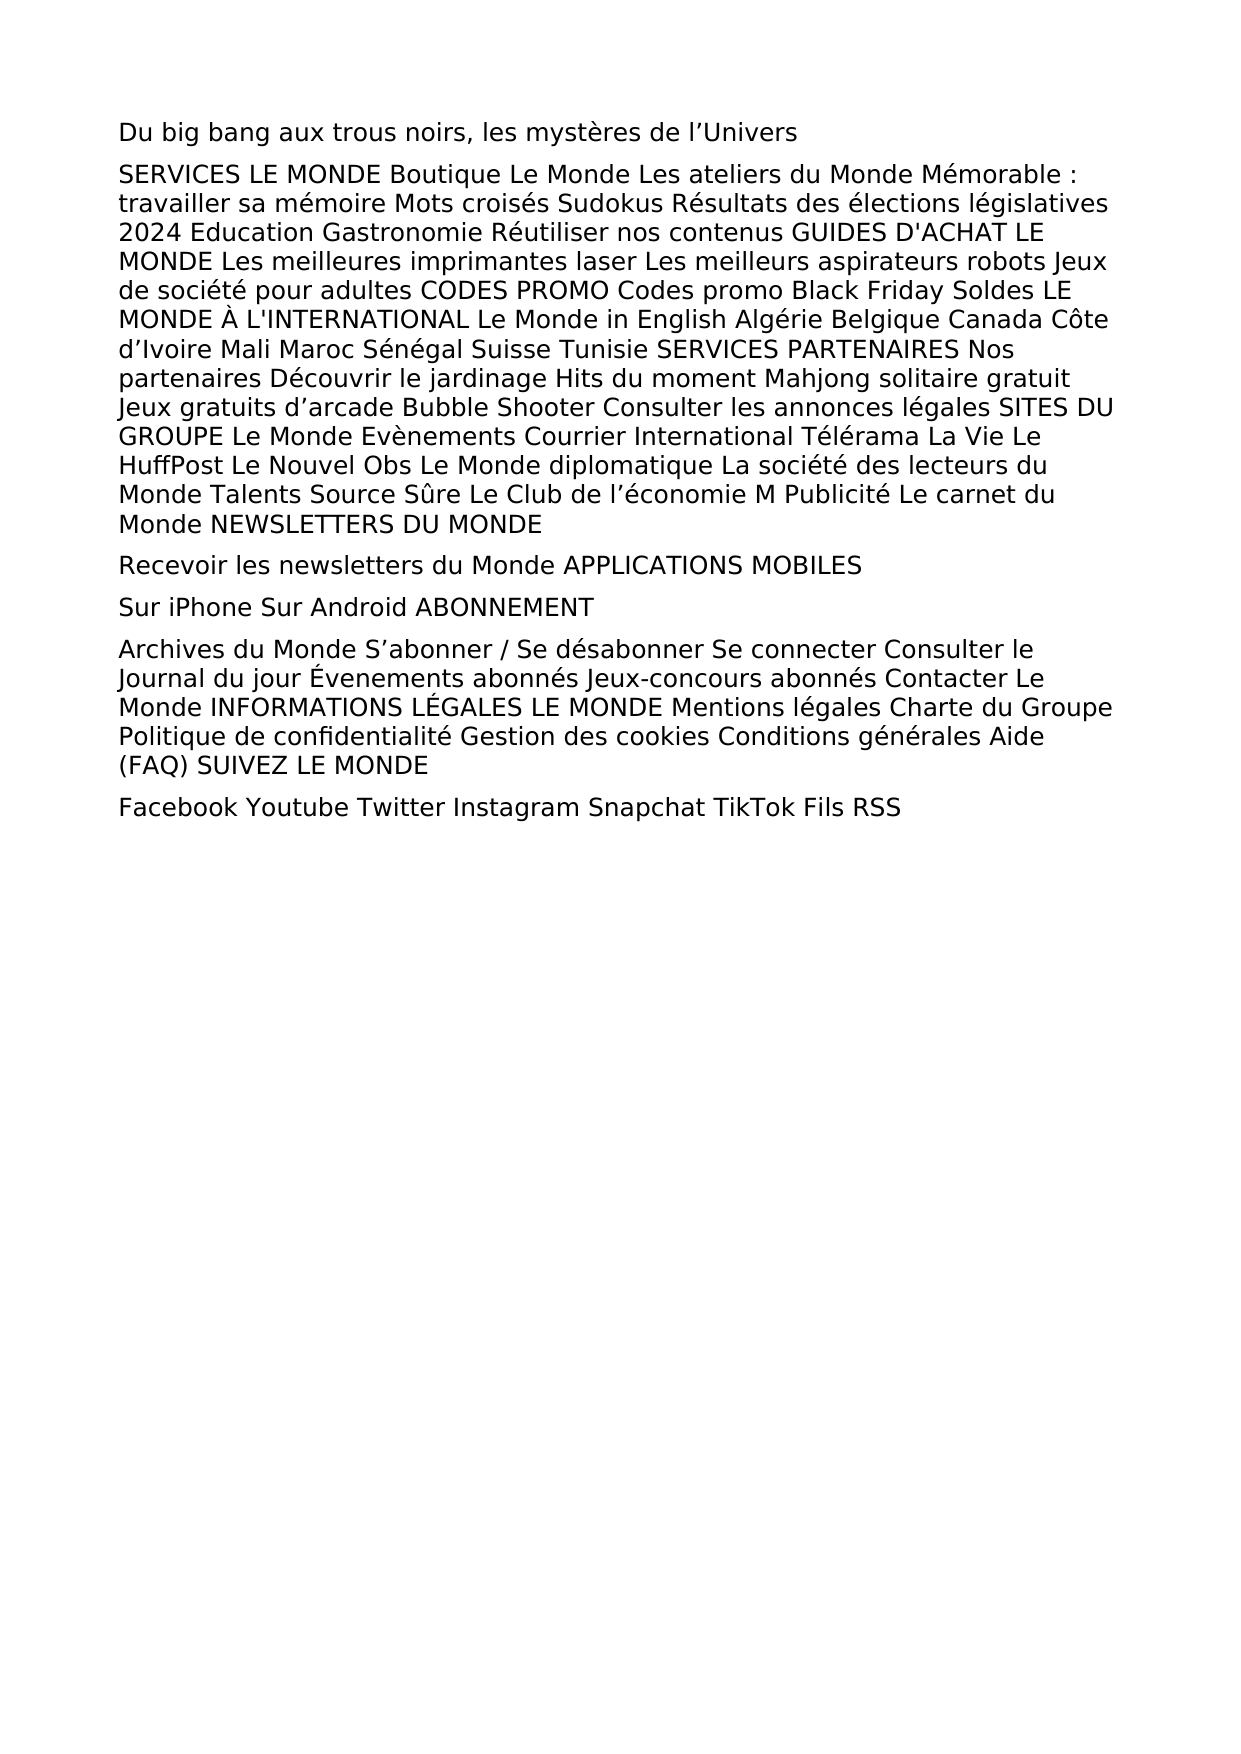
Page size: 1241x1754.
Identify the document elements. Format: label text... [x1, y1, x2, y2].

text Archives du Monde S’abonner / Se désabonner Se connecter Consulter le Journal du jour Évenements abonnés Jeux-concours abonnés Contacter Le Monde INFORMATIONS LÉGALES LE MONDE Mentions légales Charte du Groupe Politique de confidentialité Gestion des cookies Conditions générales Aide (FAQ) SUIVEZ LE MONDE [118, 635, 1122, 781]
text Recevoir les newsletters du Monde APPLICATIONS MOBILES [118, 551, 1122, 581]
text Facebook Youtube Twitter Instagram Snapchat TikTok Fils RSS [118, 793, 1122, 822]
text Du big bang aux trous noirs, les mystères de l’Univers [118, 118, 1122, 147]
text SERVICES LE MONDE Boutique Le Monde Les ateliers du Monde Mémorable : travailler sa mémoire Mots croisés Sudokus Résultats des élections législatives 2024 Education Gastronomie Réutiliser nos contenus GUIDES D'ACHAT LE MONDE Les meilleures imprimantes laser Les meilleurs aspirateurs robots Jeux de société pour adultes CODES PROMO Codes promo Black Friday Soldes LE MONDE À L'INTERNATIONAL Le Monde in English Algérie Belgique Canada Côte d’Ivoire Mali Maroc Sénégal Suisse Tunisie SERVICES PARTENAIRES Nos partenaires Découvrir le jardinage Hits du moment Mahjong solitaire gratuit Jeux gratuits d’arcade Bubble Shooter Consulter les annonces légales SITES DU GROUPE Le Monde Evènements Courrier International Télérama La Vie Le HuffPost Le Nouvel Obs Le Monde diplomatique La société des lecteurs du Monde Talents Source Sûre Le Club de l’économie M Publicité Le carnet du Monde NEWSLETTERS DU MONDE [118, 160, 1122, 539]
text Sur iPhone Sur Android ABONNEMENT [118, 593, 1122, 622]
